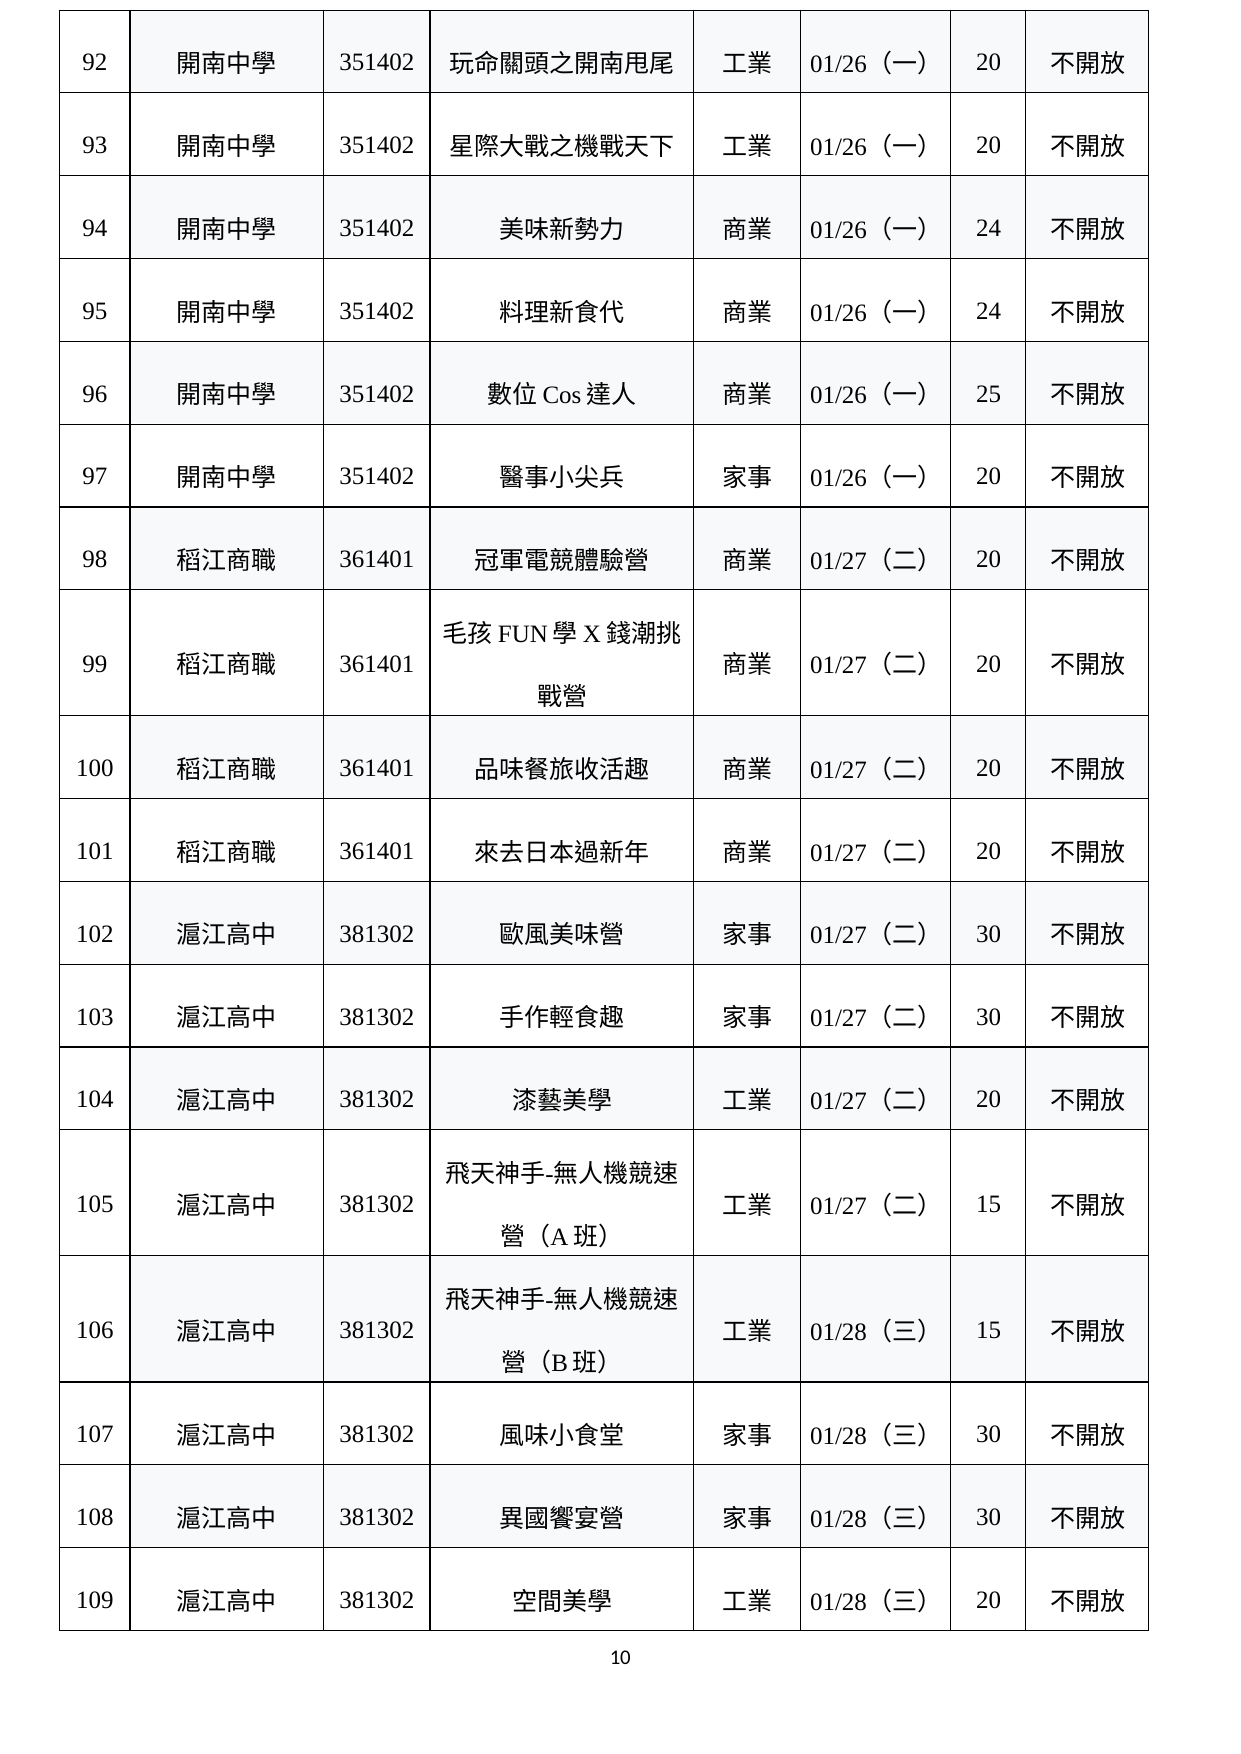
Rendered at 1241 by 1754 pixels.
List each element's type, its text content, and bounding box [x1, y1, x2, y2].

table_cell 25 [951, 342, 1025, 423]
table_cell 104 [60, 1048, 129, 1129]
table_cell 20 [951, 1048, 1025, 1129]
table_cell 風味小食堂 [431, 1383, 693, 1464]
table_cell 家事 [694, 1383, 800, 1464]
table_cell 381302 [324, 1465, 429, 1547]
table_cell 98 [60, 508, 129, 589]
table_cell 109 [60, 1548, 129, 1630]
table_cell 01/27（二） [801, 1130, 950, 1255]
table_cell 不開放 [1026, 259, 1148, 341]
table_cell 工業 [694, 1048, 800, 1129]
table_cell 01/26（一） [801, 176, 950, 258]
table_cell 滬江高中 [131, 1048, 323, 1129]
table_cell 工業 [694, 1130, 800, 1255]
table_cell 商業 [694, 176, 800, 258]
table_cell 滬江高中 [131, 965, 323, 1046]
table_cell 103 [60, 965, 129, 1046]
table_cell 20 [951, 93, 1025, 175]
table_cell 381302 [324, 1383, 429, 1464]
table_cell 30 [951, 882, 1025, 964]
table_cell 01/26（一） [801, 259, 950, 341]
table_cell 星際大戰之機戰天下 [431, 93, 693, 175]
table_cell 20 [951, 11, 1025, 92]
table_cell 01/28（三） [801, 1465, 950, 1547]
table_cell 開南中學 [131, 425, 323, 506]
table_cell 滬江高中 [131, 1383, 323, 1464]
table_cell 家事 [694, 425, 800, 506]
table_cell 93 [60, 93, 129, 175]
table_cell 開南中學 [131, 11, 323, 92]
table_cell 商業 [694, 590, 800, 715]
table_cell 不開放 [1026, 716, 1148, 798]
table_cell 24 [951, 259, 1025, 341]
table_cell 開南中學 [131, 176, 323, 258]
table_cell 不開放 [1026, 965, 1148, 1046]
table_cell 361401 [324, 590, 429, 715]
table_cell 手作輕食趣 [431, 965, 693, 1046]
table_cell 數位Cos達人 [431, 342, 693, 423]
table_cell 100 [60, 716, 129, 798]
table_cell 醫事小尖兵 [431, 425, 693, 506]
table_cell 381302 [324, 882, 429, 964]
table_cell 351402 [324, 11, 429, 92]
table_cell 15 [951, 1256, 1025, 1381]
table_cell 01/26（一） [801, 342, 950, 423]
table_cell 滬江高中 [131, 1256, 323, 1381]
table_cell 不開放 [1026, 508, 1148, 589]
table_cell 99 [60, 590, 129, 715]
table_cell 105 [60, 1130, 129, 1255]
table_cell 01/28（三） [801, 1256, 950, 1381]
table_cell 來去日本過新年 [431, 799, 693, 881]
table_cell 01/27（二） [801, 716, 950, 798]
table_cell 稻江商職 [131, 799, 323, 881]
table_cell 不開放 [1026, 590, 1148, 715]
table_cell 工業 [694, 1548, 800, 1630]
table_cell 冠軍電競體驗營 [431, 508, 693, 589]
table_cell 滬江高中 [131, 1130, 323, 1255]
table_cell 106 [60, 1256, 129, 1381]
table_cell 美味新勢力 [431, 176, 693, 258]
table_cell 商業 [694, 799, 800, 881]
table_cell 商業 [694, 716, 800, 798]
table_cell 不開放 [1026, 342, 1148, 423]
table_cell 102 [60, 882, 129, 964]
table_cell 351402 [324, 259, 429, 341]
table_cell 95 [60, 259, 129, 341]
table_cell 30 [951, 1465, 1025, 1547]
table_cell 94 [60, 176, 129, 258]
table_cell 開南中學 [131, 342, 323, 423]
table_cell 20 [951, 799, 1025, 881]
table_cell 20 [951, 1548, 1025, 1630]
table_cell 351402 [324, 425, 429, 506]
table_cell 不開放 [1026, 11, 1148, 92]
table_cell 不開放 [1026, 1465, 1148, 1547]
table_cell 30 [951, 1383, 1025, 1464]
table_cell 稻江商職 [131, 716, 323, 798]
table_cell 20 [951, 508, 1025, 589]
table_cell 不開放 [1026, 1548, 1148, 1630]
table_cell 108 [60, 1465, 129, 1547]
table_cell 滬江高中 [131, 1548, 323, 1630]
table_cell 96 [60, 342, 129, 423]
table_cell 不開放 [1026, 93, 1148, 175]
table_cell 歐風美味營 [431, 882, 693, 964]
table_cell 家事 [694, 965, 800, 1046]
table_cell 稻江商職 [131, 508, 323, 589]
table_cell 不開放 [1026, 1256, 1148, 1381]
table_cell 工業 [694, 93, 800, 175]
table_cell 01/26（一） [801, 425, 950, 506]
table_cell 商業 [694, 259, 800, 341]
table_cell 家事 [694, 882, 800, 964]
table_cell 20 [951, 716, 1025, 798]
table_cell 381302 [324, 965, 429, 1046]
table_cell 01/26（一） [801, 11, 950, 92]
table_cell 不開放 [1026, 1130, 1148, 1255]
table_cell 漆藝美學 [431, 1048, 693, 1129]
table_cell 毛孩FUN學X錢潮挑戰營 [431, 590, 693, 715]
table_cell 20 [951, 590, 1025, 715]
table_cell 空間美學 [431, 1548, 693, 1630]
table_cell 不開放 [1026, 799, 1148, 881]
table_cell 家事 [694, 1465, 800, 1547]
table_cell 20 [951, 425, 1025, 506]
table_cell 玩命關頭之開南甩尾 [431, 11, 693, 92]
table_cell 01/27（二） [801, 799, 950, 881]
table_cell 361401 [324, 508, 429, 589]
table_cell 01/26（一） [801, 93, 950, 175]
table_cell 351402 [324, 93, 429, 175]
table_cell 品味餐旅收活趣 [431, 716, 693, 798]
table_cell 開南中學 [131, 259, 323, 341]
table_cell 稻江商職 [131, 590, 323, 715]
table_cell 料理新食代 [431, 259, 693, 341]
table_cell 工業 [694, 1256, 800, 1381]
table_cell 15 [951, 1130, 1025, 1255]
table_cell 381302 [324, 1548, 429, 1630]
table_cell 361401 [324, 716, 429, 798]
table_cell 01/27（二） [801, 1048, 950, 1129]
table_cell 飛天神手-無人機競速營（A班） [431, 1130, 693, 1255]
table_cell 商業 [694, 342, 800, 423]
table_cell 工業 [694, 11, 800, 92]
table_cell 97 [60, 425, 129, 506]
table_cell 飛天神手-無人機競速營（B班） [431, 1256, 693, 1381]
table_cell 滬江高中 [131, 1465, 323, 1547]
table_cell 商業 [694, 508, 800, 589]
table_cell 361401 [324, 799, 429, 881]
table_cell 381302 [324, 1048, 429, 1129]
table_cell 24 [951, 176, 1025, 258]
table_cell 101 [60, 799, 129, 881]
table_cell 107 [60, 1383, 129, 1464]
table_cell 不開放 [1026, 1383, 1148, 1464]
table_cell 351402 [324, 176, 429, 258]
table_cell 92 [60, 11, 129, 92]
table_cell 開南中學 [131, 93, 323, 175]
table_cell 不開放 [1026, 1048, 1148, 1129]
table_cell 381302 [324, 1130, 429, 1255]
table_cell 不開放 [1026, 176, 1148, 258]
table_cell 不開放 [1026, 882, 1148, 964]
table_cell 01/27（二） [801, 882, 950, 964]
table_cell 351402 [324, 342, 429, 423]
table_cell 滬江高中 [131, 882, 323, 964]
table_cell 01/27（二） [801, 590, 950, 715]
table_cell 30 [951, 965, 1025, 1046]
table_cell 381302 [324, 1256, 429, 1381]
table_cell 不開放 [1026, 425, 1148, 506]
table_cell 01/28（三） [801, 1548, 950, 1630]
table_cell 01/27（二） [801, 508, 950, 589]
table_cell 01/27（二） [801, 965, 950, 1046]
table_cell 異國饗宴營 [431, 1465, 693, 1547]
table_cell 01/28（三） [801, 1383, 950, 1464]
